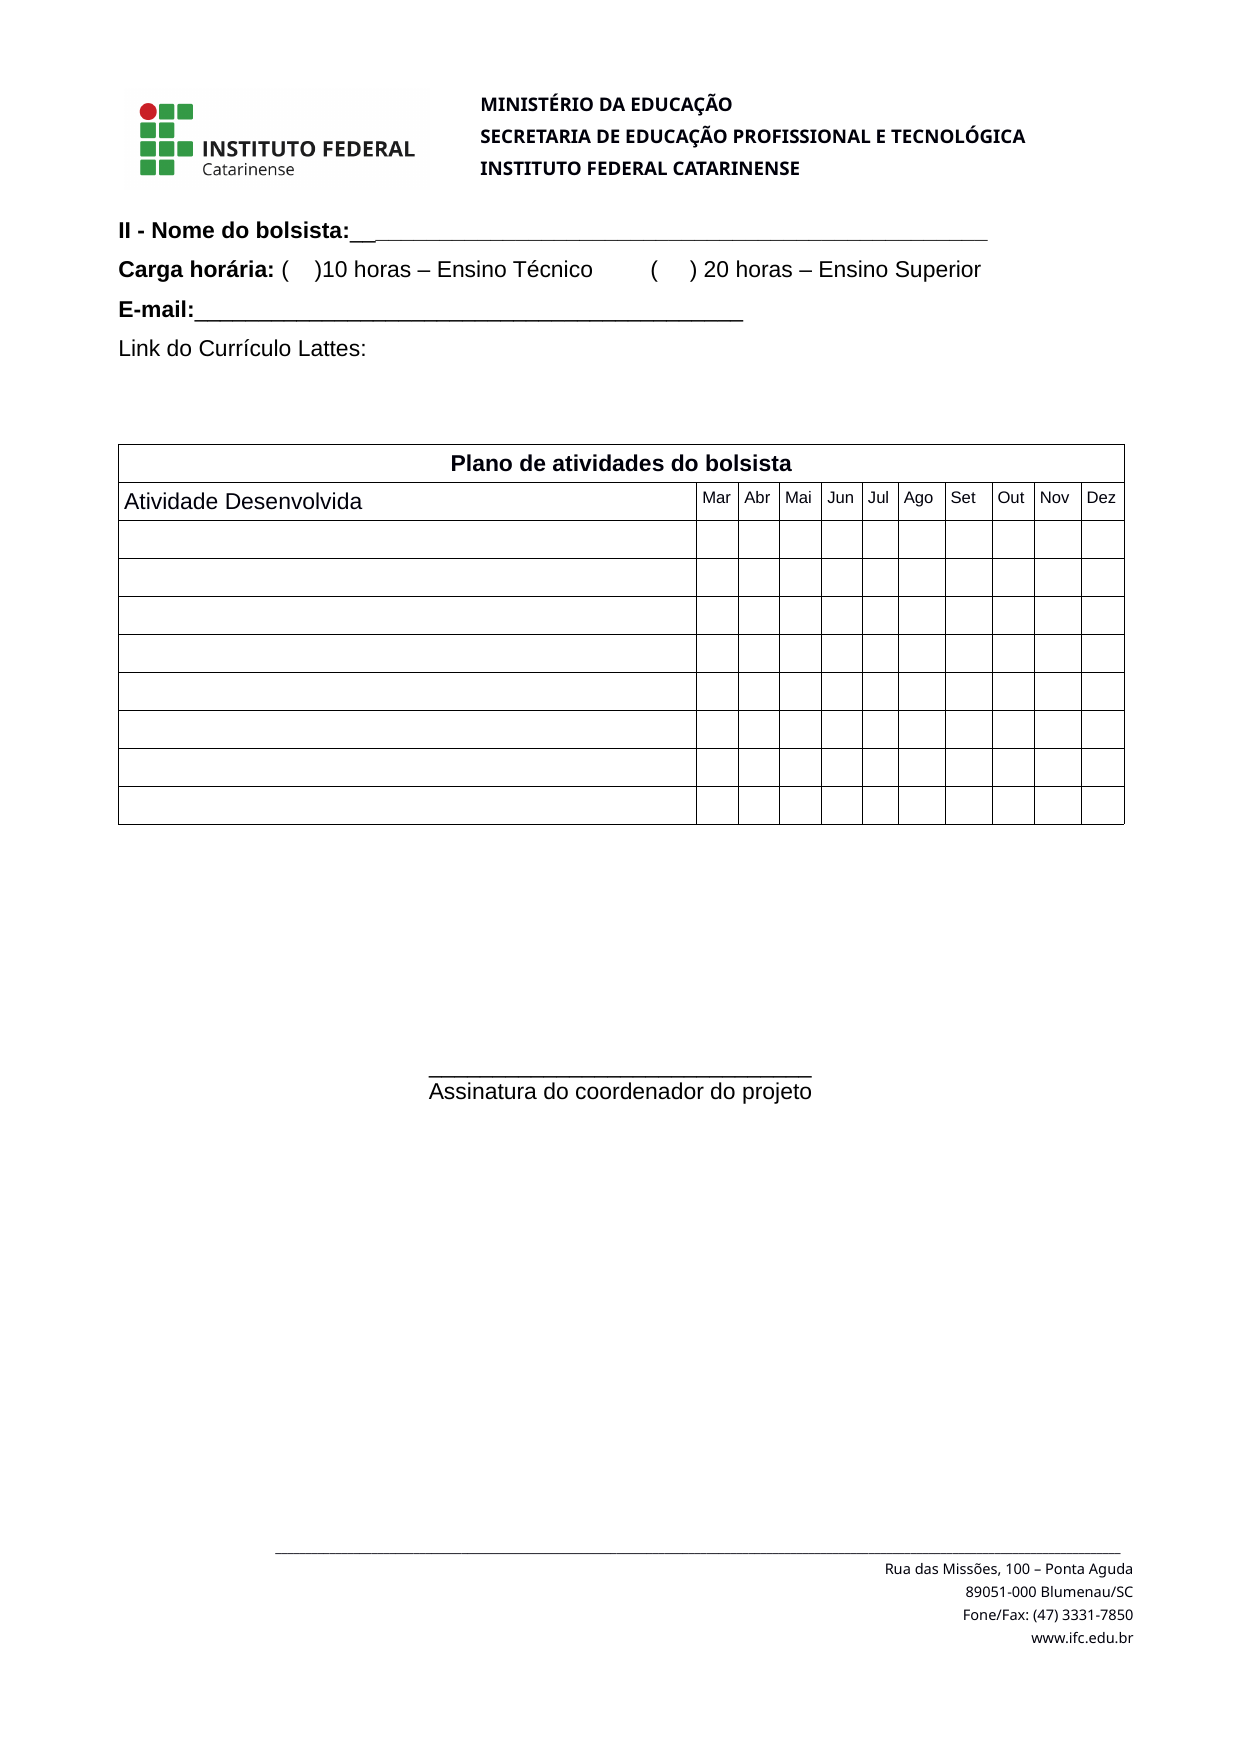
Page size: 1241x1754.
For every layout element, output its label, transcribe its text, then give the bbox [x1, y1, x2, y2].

text Link do Currículo Lattes: [118, 335, 1122, 361]
table_cell [1035, 559, 1081, 596]
table_cell [780, 673, 821, 710]
table_cell [863, 635, 898, 672]
table_cell [863, 749, 898, 786]
table_cell [119, 559, 696, 596]
table_cell [822, 787, 862, 824]
table_cell [697, 521, 738, 558]
table_header Plano de atividades do bolsista [119, 445, 1124, 482]
table_cell [697, 673, 738, 710]
table_cell [946, 749, 992, 786]
table_cell [946, 711, 992, 748]
table_cell Atividade Desenvolvida [119, 483, 696, 520]
table_cell [899, 635, 945, 672]
table_cell [899, 749, 945, 786]
table_cell [863, 559, 898, 596]
table_cell [993, 635, 1034, 672]
table_cell [1082, 635, 1124, 672]
table_cell [1035, 749, 1081, 786]
table_cell [119, 787, 696, 824]
table_cell [993, 521, 1034, 558]
table_cell [1035, 711, 1081, 748]
table_cell [739, 635, 779, 672]
table_cell [1082, 711, 1124, 748]
table_cell [899, 521, 945, 558]
table_cell [780, 787, 821, 824]
table_cell [119, 597, 696, 634]
table_cell [822, 635, 862, 672]
table_cell [119, 673, 696, 710]
table_cell [780, 711, 821, 748]
table_cell [119, 749, 696, 786]
table_cell Jun [822, 483, 862, 520]
table_cell [739, 787, 779, 824]
table_cell [993, 559, 1034, 596]
table_cell [822, 711, 862, 748]
table_cell [780, 597, 821, 634]
table_cell [899, 673, 945, 710]
table_cell [1082, 597, 1124, 634]
table_cell [697, 787, 738, 824]
table_cell [697, 749, 738, 786]
table_cell [1035, 673, 1081, 710]
table_cell [899, 711, 945, 748]
table_cell Mar [697, 483, 738, 520]
table_cell Out [993, 483, 1034, 520]
table_cell [780, 635, 821, 672]
table_cell Set [946, 483, 992, 520]
table_cell [946, 559, 992, 596]
table_cell [119, 521, 696, 558]
table_cell [899, 559, 945, 596]
table_cell [863, 787, 898, 824]
table_cell [946, 787, 992, 824]
table_cell [1035, 787, 1081, 824]
table_cell [993, 749, 1034, 786]
table_cell [863, 673, 898, 710]
table_cell [1035, 597, 1081, 634]
text Carga horária: ( )10 horas – Ensino Técnico ( ) 20 horas – Ensino Superior [118, 256, 1122, 282]
table_cell [822, 749, 862, 786]
table_cell [697, 559, 738, 596]
table_cell [863, 711, 898, 748]
table_cell [739, 597, 779, 634]
table_cell [697, 597, 738, 634]
table_cell [697, 711, 738, 748]
table_cell Abr [739, 483, 779, 520]
table_cell [993, 711, 1034, 748]
table_cell [1035, 521, 1081, 558]
table_cell [1082, 559, 1124, 596]
table_cell [863, 521, 898, 558]
table_cell [119, 711, 696, 748]
table_cell [946, 635, 992, 672]
table_cell [1082, 673, 1124, 710]
table_cell [739, 521, 779, 558]
table_cell [780, 559, 821, 596]
table_cell [946, 597, 992, 634]
picture [124, 88, 430, 190]
table_cell Mai [780, 483, 821, 520]
table_cell Nov [1035, 483, 1081, 520]
table_cell [993, 597, 1034, 634]
table_cell [697, 635, 738, 672]
table_cell [119, 635, 696, 672]
table_cell [1082, 521, 1124, 558]
table_cell [899, 787, 945, 824]
text ______________________________ [118, 1052, 1122, 1078]
table_cell [822, 521, 862, 558]
table_cell Jul [863, 483, 898, 520]
table_cell [1082, 749, 1124, 786]
table_cell Ago [899, 483, 945, 520]
table_cell [780, 521, 821, 558]
table_cell [1082, 787, 1124, 824]
table_cell [946, 521, 992, 558]
text Assinatura do coordenador do projeto [118, 1078, 1122, 1104]
table_cell [822, 673, 862, 710]
table_cell [739, 749, 779, 786]
table_cell Dez [1082, 483, 1124, 520]
table_cell [993, 787, 1034, 824]
table_cell [822, 597, 862, 634]
table_cell [739, 711, 779, 748]
table_cell [822, 559, 862, 596]
table_cell [899, 597, 945, 634]
text E-mail:___________________________________________ [118, 296, 1122, 322]
table_cell [863, 597, 898, 634]
table_cell [780, 749, 821, 786]
table_cell [993, 673, 1034, 710]
table_cell [946, 673, 992, 710]
table_cell [739, 673, 779, 710]
table_cell [739, 559, 779, 596]
table_cell [1035, 635, 1081, 672]
